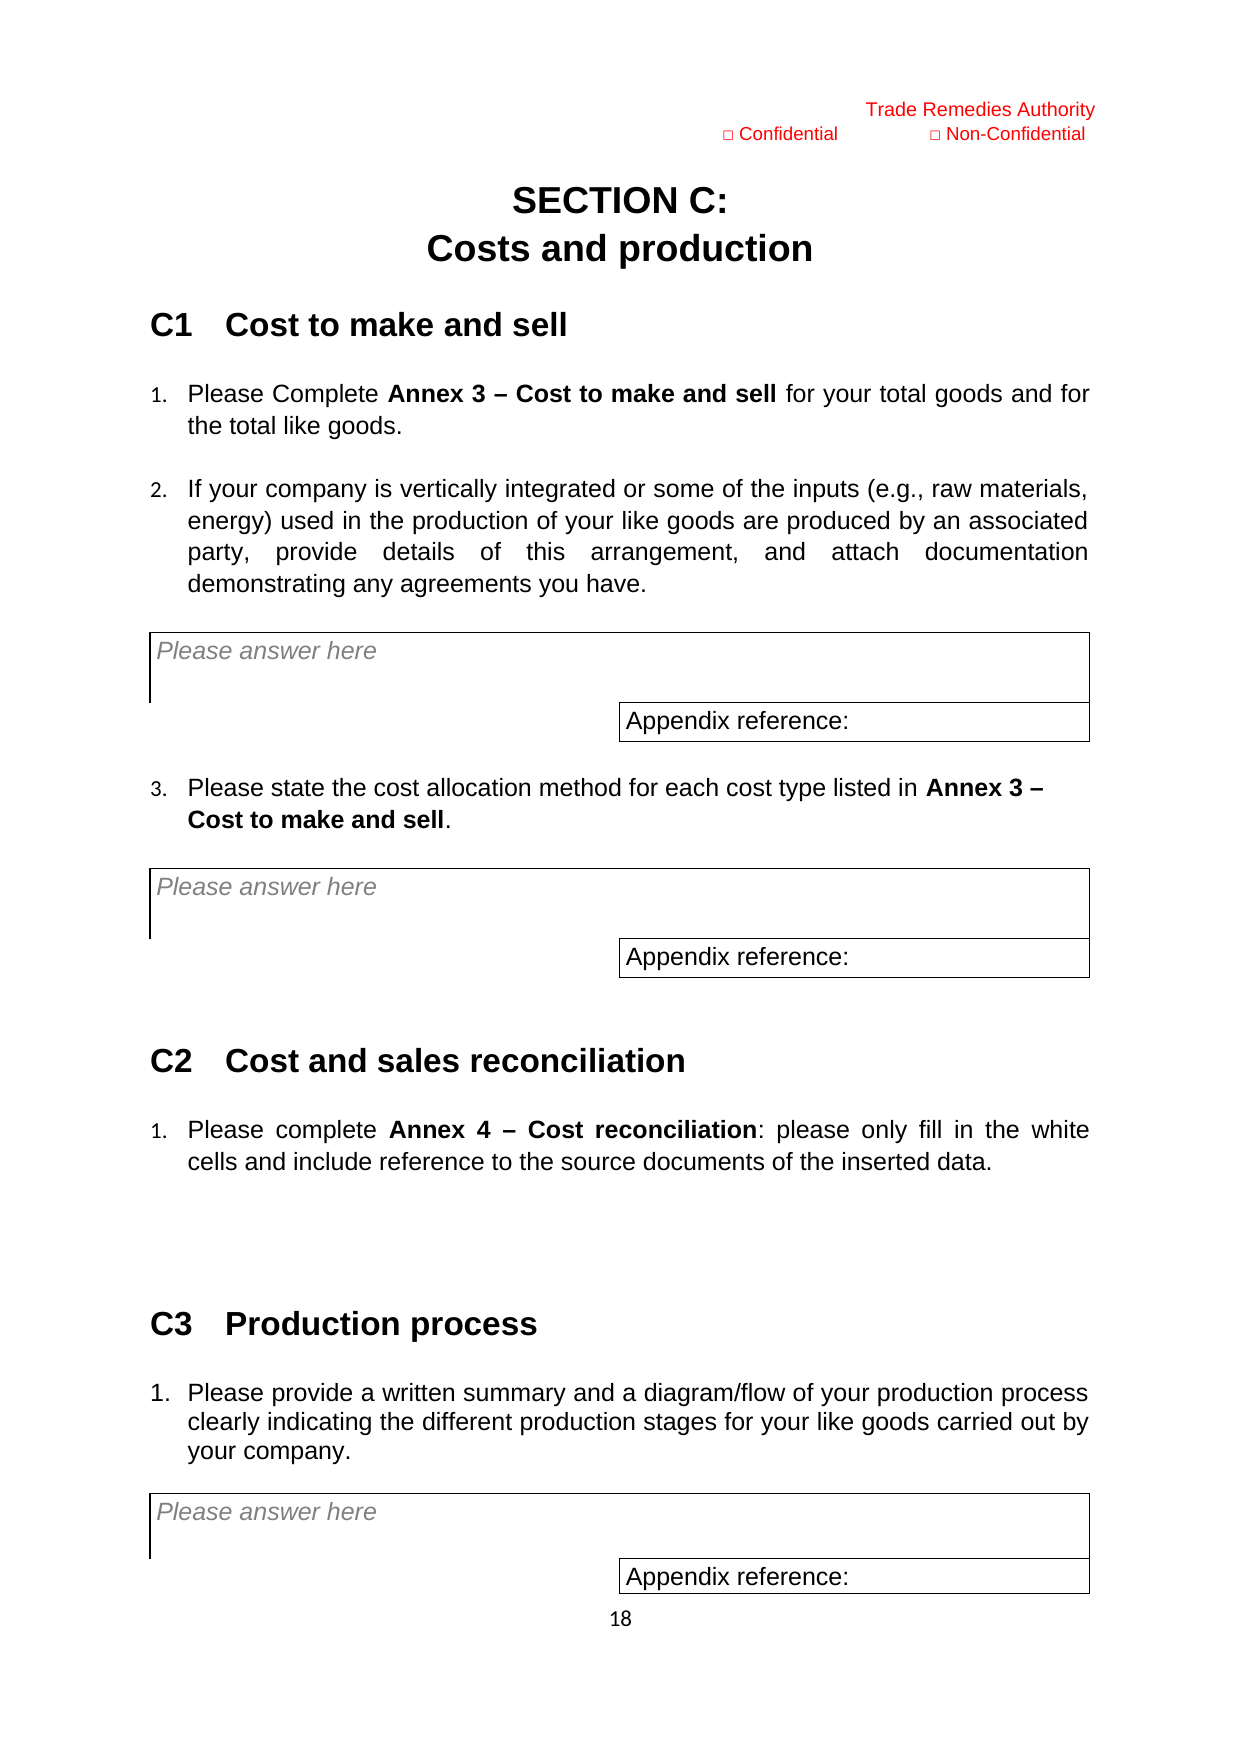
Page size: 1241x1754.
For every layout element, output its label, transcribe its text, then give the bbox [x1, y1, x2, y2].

subtitle C3 Production process [150, 1304, 1090, 1343]
subtitle C1 Cost to make and sell [150, 305, 1090, 343]
table_header Please answer here [151, 633, 1089, 702]
table_cell [150, 939, 619, 977]
list Please state the cost allocation method for each cost type listed in Annex 3 – Cost to make and sell. [150, 773, 1090, 834]
table_cell Appendix reference: [620, 939, 1089, 977]
table_header Please answer here [151, 869, 1089, 938]
list If your company is vertically integrated or some of the inputs (e.g., raw materials, energy) used in the production of your like goods are produced by an associated party, provide details of this arrangement, and attach documentation demonstrating any agreements you have. [150, 474, 1090, 598]
table_header Please answer here [151, 1494, 1089, 1557]
table_cell Appendix reference: [620, 703, 1089, 741]
list Please provide a written summary and a diagram/flow of your production process clearly indicating the different production stages for your like goods carried out by your company. [150, 1378, 1090, 1464]
list Please Complete Annex 3 – Cost to make and sell for your total goods and for the total like goods. [150, 379, 1090, 439]
table_cell Appendix reference: [620, 1559, 1089, 1593]
list Please complete Annex 4 – Cost reconciliation: please only fill in the white cells and include reference to the source documents of the inserted data. [150, 1114, 1090, 1175]
table_cell [150, 1559, 619, 1593]
subtitle C2 Cost and sales reconciliation [150, 1041, 1090, 1079]
subtitle SECTION C: Costs and production [150, 179, 1090, 269]
table_cell [150, 703, 619, 741]
